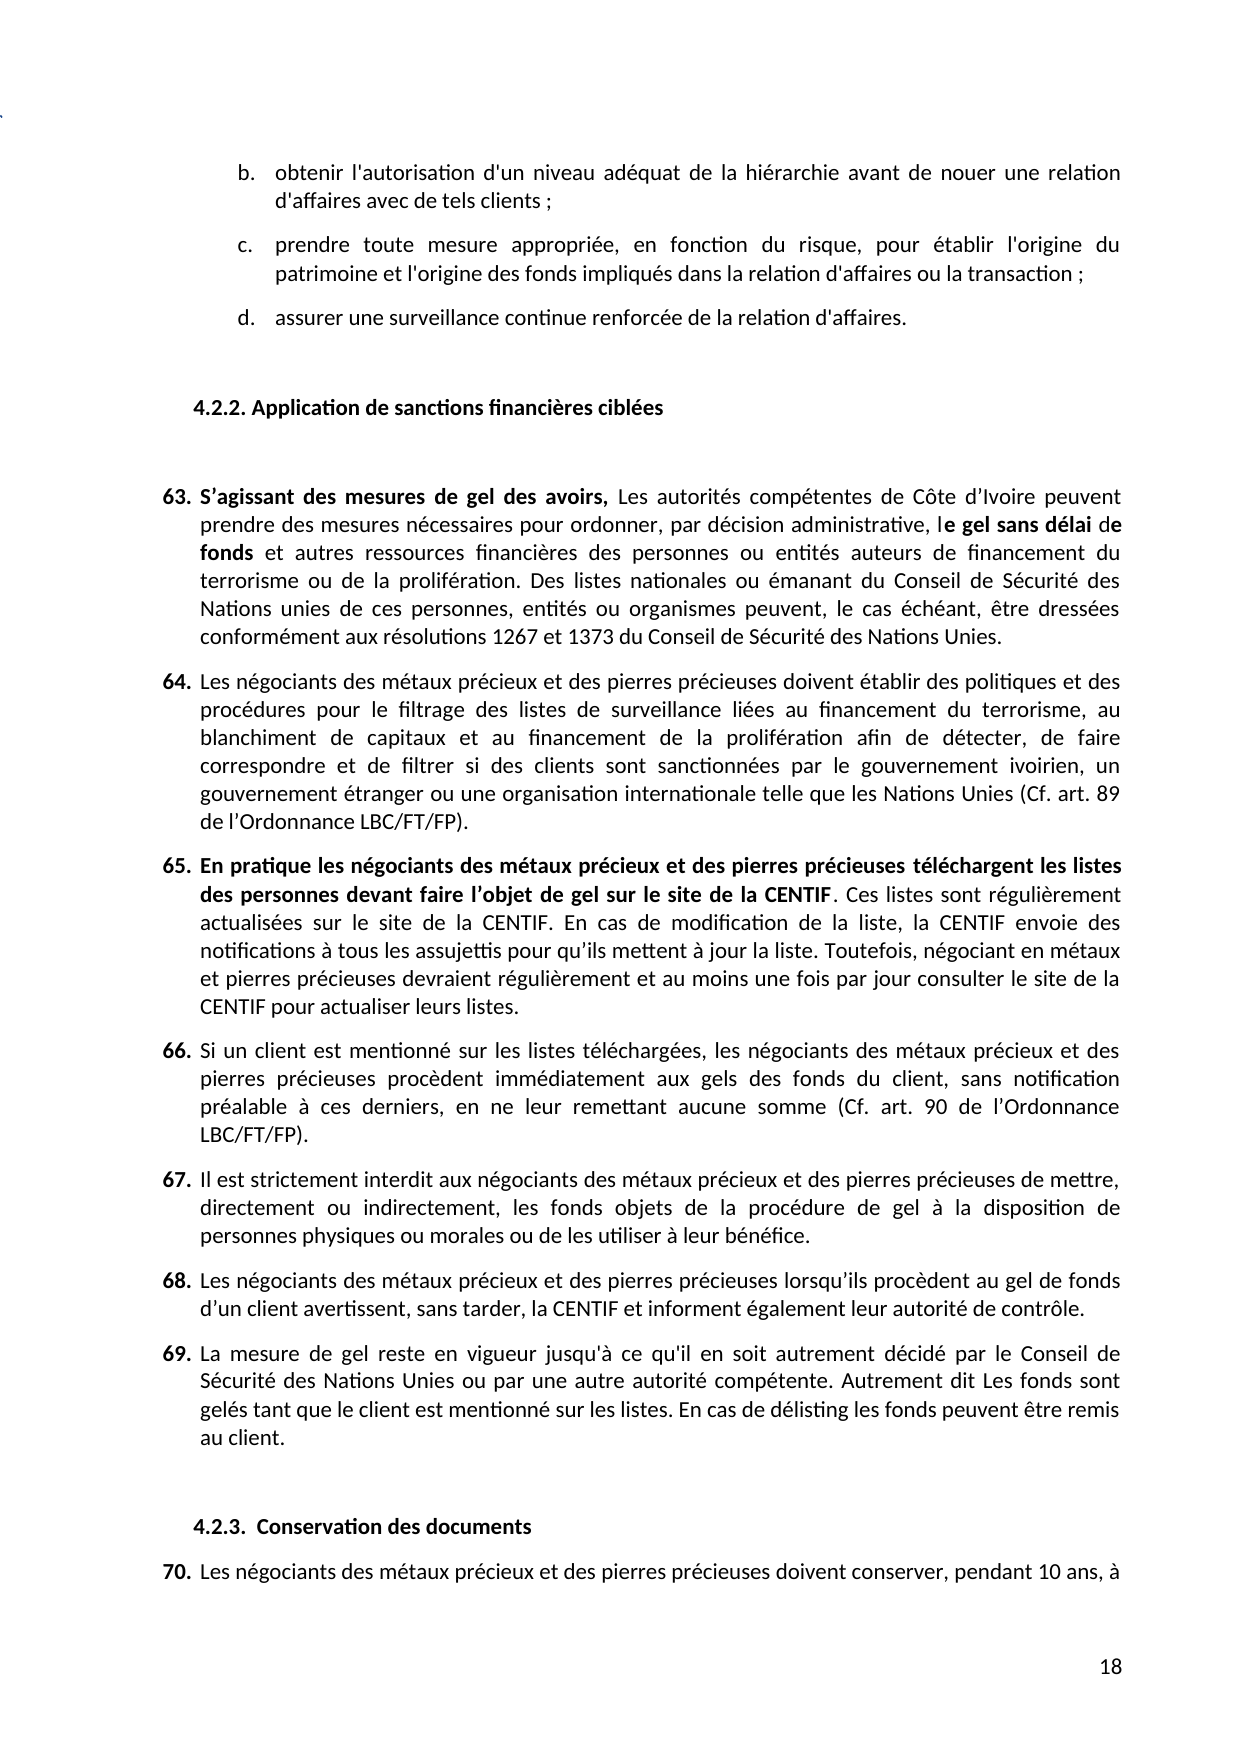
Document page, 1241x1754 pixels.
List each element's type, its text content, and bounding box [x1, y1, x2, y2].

list Les négociants des métaux précieux et des pierres précieuses doivent établir des politiques et des procédures pour le filtrage des listes de surveillance liées au financement du terrorisme, au blanchiment de capitaux et au financement de la prolifération afin de détecter, de faire correspondre et de filtrer si des clients sont sanctionnées par le gouvernement ivoirien, un gouvernement étranger ou une organisation internationale telle que les Nations Unies (Cf. art. 89 de l’Ordonnance LBC/FT/FP). [162, 667, 1122, 835]
text 4.2.2. Application de sanctions financières ciblées [118, 393, 1122, 421]
list La mesure de gel reste en vigueur jusqu'à ce qu'il en soit autrement décidé par le Conseil de Sécurité des Nations Unies ou par une autre autorité compétente. Autrement dit Les fonds sont gelés tant que le client est mentionné sur les listes. En cas de délisting les fonds peuvent être remis au client. [162, 1339, 1122, 1451]
list Il est strictement interdit aux négociants des métaux précieux et des pierres précieuses de mettre, directement ou indirectement, les fonds objets de la procédure de gel à la disposition de personnes physiques ou morales ou de les utiliser à leur bénéfice. [162, 1165, 1122, 1249]
list S’agissant des mesures de gel des avoirs, Les autorités compétentes de Côte d’Ivoire peuvent prendre des mesures nécessaires pour ordonner, par décision administrative, le gel sans délai de fonds et autres ressources financières des personnes ou entités auteurs de financement du terrorisme ou de la prolifération. Des listes nationales ou émanant du Conseil de Sécurité des Nations unies de ces personnes, entités ou organismes peuvent, le cas échéant, être dressées conformément aux résolutions 1267 et 1373 du Conseil de Sécurité des Nations Unies. [162, 482, 1122, 650]
list Si un client est mentionné sur les listes téléchargées, les négociants des métaux précieux et des pierres précieuses procèdent immédiatement aux gels des fonds du client, sans notification préalable à ces derniers, en ne leur remettant aucune somme (Cf. art. 90 de l’Ordonnance LBC/FT/FP). [162, 1036, 1122, 1148]
list En pratique les négociants des métaux précieux et des pierres précieuses téléchargent les listes des personnes devant faire l’objet de gel sur le site de la CENTIF. Ces listes sont régulièrement actualisées sur le site de la CENTIF. En cas de modification de la liste, la CENTIF envoie des notifications à tous les assujettis pour qu’ils mettent à jour la liste. Toutefois, négociant en métaux et pierres précieuses devraient régulièrement et au moins une fois par jour consulter le site de la CENTIF pour actualiser leurs listes. [162, 852, 1122, 1020]
text 4.2.3. Conservation des documents [118, 1512, 1122, 1540]
list obtenir l'autorisation d'un niveau adéquat de la hiérarchie avant de nouer une relation d'affaires avec de tels clients ; [237, 158, 1122, 214]
list assurer une surveillance continue renforcée de la relation d'affaires. [237, 303, 1122, 331]
list Les négociants des métaux précieux et des pierres précieuses lorsqu’ils procèdent au gel de fonds d’un client avertissent, sans tarder, la CENTIF et informent également leur autorité de contrôle. [162, 1266, 1122, 1322]
list Les négociants des métaux précieux et des pierres précieuses doivent conserver, pendant 10 ans, à [200, 1557, 1122, 1585]
list prendre toute mesure appropriée, en fonction du risque, pour établir l'origine du patrimoine et l'origine des fonds impliqués dans la relation d'affaires ou la transaction ; [237, 231, 1122, 287]
